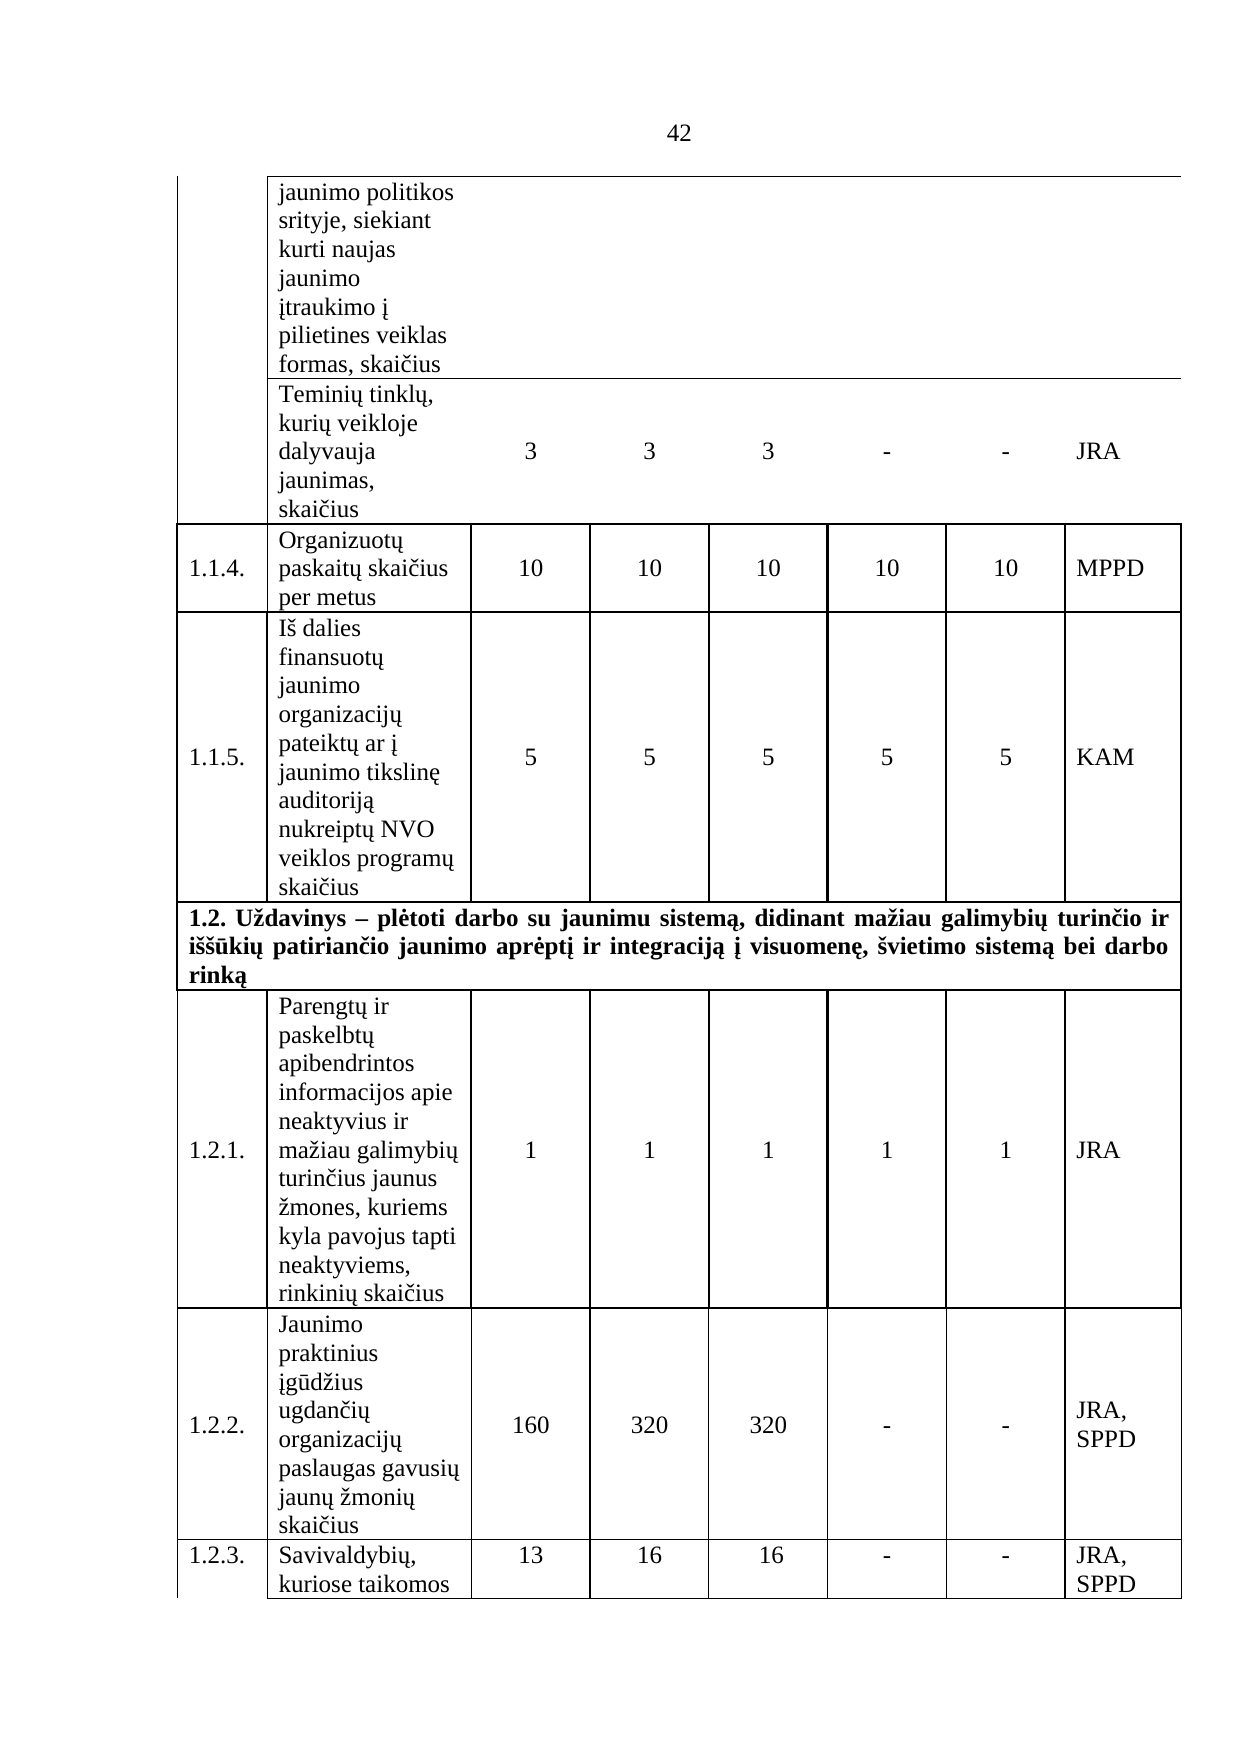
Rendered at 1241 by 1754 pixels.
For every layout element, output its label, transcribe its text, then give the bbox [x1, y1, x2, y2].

table_cell 1.2. Uždavinys – plėtoti darbo su jaunimu sistemą, didinant mažiau galimybių turinčio ir iššūkių patiriančio jaunimo aprėptį ir integraciją į visuomenę, švietimo sistemą bei darbo rinką [178, 903, 1180, 989]
table_cell 5 [472, 613, 589, 901]
table_cell 10 [947, 525, 1064, 611]
table_cell Teminių tinklų, kurių veikloje dalyvauja jaunimas, skaičius [268, 379, 471, 523]
table_cell 10 [472, 525, 589, 611]
table_cell JRA [1065, 379, 1181, 523]
table_cell 320 [591, 1309, 708, 1539]
table_cell 3 [590, 379, 709, 523]
table_cell - [947, 1540, 1064, 1598]
table_cell 10 [591, 525, 708, 611]
table_cell 1 [710, 991, 826, 1307]
table_cell - [709, 177, 827, 378]
table_cell 10 [829, 525, 945, 611]
table_cell Savivaldybių, kuriose taikomos [268, 1540, 471, 1598]
table_cell 5 [710, 613, 826, 901]
table_cell - [946, 177, 1065, 378]
table_cell MPPD [1066, 525, 1180, 611]
table_cell [471, 177, 590, 378]
table_cell 3 [709, 379, 827, 523]
table_cell jaunimo politikos srityje, siekiant kurti naujas jaunimo įtraukimo į pilietines veiklas formas, skaičius [268, 177, 471, 378]
table_cell 16 [709, 1540, 827, 1598]
table_cell 1 [829, 991, 945, 1307]
table_cell - [828, 1309, 946, 1539]
table_cell JRA, SPPD [1066, 1540, 1181, 1598]
table_cell - [828, 379, 946, 523]
table_cell 1 [947, 991, 1064, 1307]
table_cell 1 [472, 991, 589, 1307]
table_cell 5 [829, 613, 945, 901]
table_cell 3 [471, 379, 590, 523]
table_cell 5 [947, 613, 1064, 901]
table_cell [1065, 177, 1181, 378]
table_cell - [828, 177, 946, 378]
table_cell - [946, 379, 1065, 523]
table_cell 10 [710, 525, 826, 611]
table_cell Iš dalies finansuotų jaunimo organizacijų pateiktų ar į jaunimo tikslinę auditoriją nukreiptų NVO veiklos programų skaičius [268, 613, 470, 901]
table_cell 320 [709, 1309, 827, 1539]
table_cell JRA, SPPD [1066, 1309, 1181, 1539]
table_cell Jaunimo praktinius įgūdžius ugdančių organizacijų paslaugas gavusių jaunų žmonių skaičius [268, 1309, 471, 1539]
table_cell Organizuotų paskaitų skaičius per metus [268, 525, 470, 611]
table_cell 160 [472, 1309, 589, 1539]
table_cell - [947, 1309, 1064, 1539]
table_cell 1 [591, 991, 708, 1307]
table_cell JRA [1066, 991, 1180, 1307]
table_cell 1.1.5. [178, 613, 266, 901]
table_cell - [828, 1540, 946, 1598]
table_cell - [590, 177, 709, 378]
table_cell [178, 176, 267, 523]
table_cell 1.2.2. [178, 1309, 267, 1539]
table_cell 1.2.1. [178, 991, 266, 1307]
table_cell KAM [1066, 613, 1180, 901]
table_cell 16 [591, 1540, 708, 1598]
table_cell 1.2.3. [178, 1540, 267, 1598]
table_cell Parengtų ir paskelbtų apibendrintos informacijos apie neaktyvius ir mažiau galimybių turinčius jaunus žmones, kuriems kyla pavojus tapti neaktyviems, rinkinių skaičius [268, 991, 470, 1307]
table_cell 5 [591, 613, 708, 901]
table_cell 1.1.4. [178, 525, 267, 611]
table_cell 13 [472, 1540, 589, 1598]
